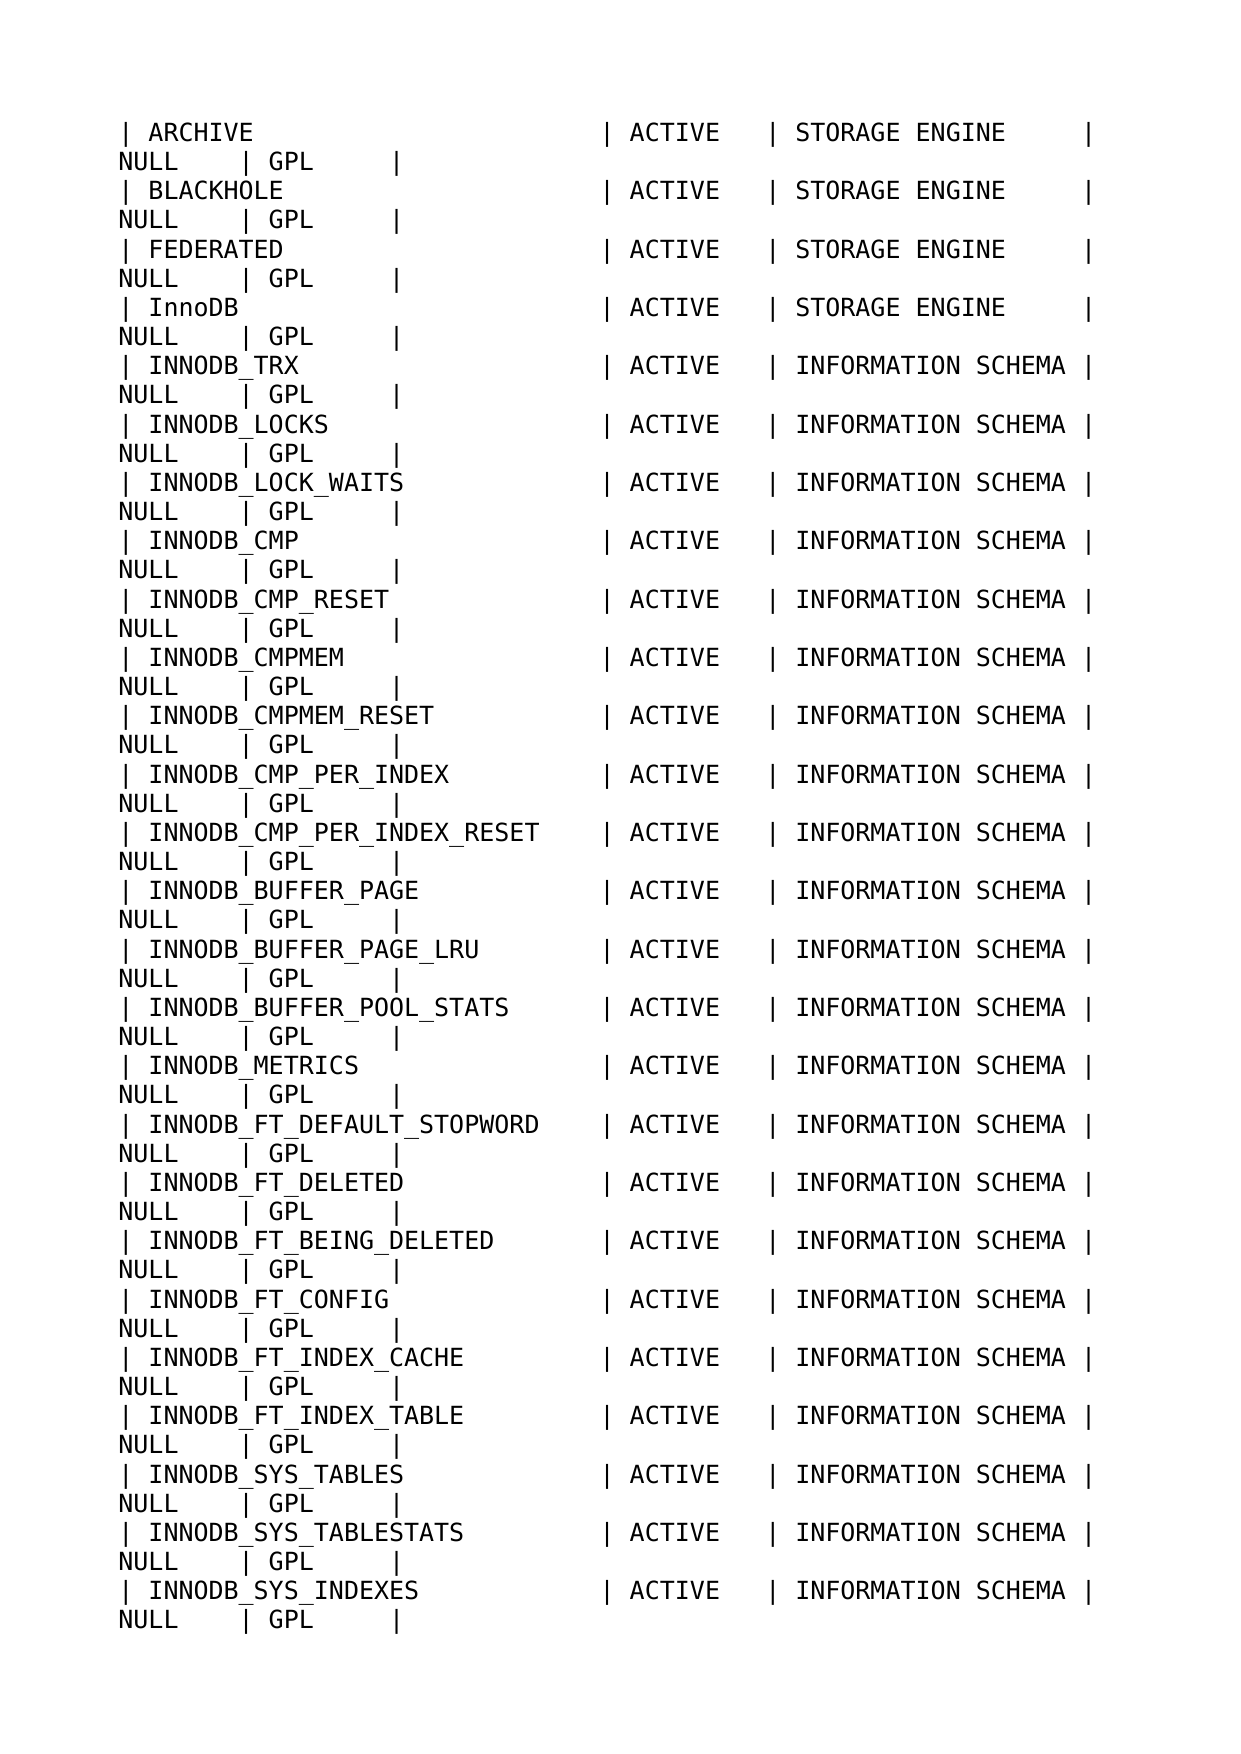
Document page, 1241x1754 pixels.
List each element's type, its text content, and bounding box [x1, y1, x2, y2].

text | ARCHIVE | ACTIVE | STORAGE ENGINE | NULL | GPL | | BLACKHOLE | ACTIVE | STORAGE ENGINE | NULL | GPL | | FEDERATED | ACTIVE | STORAGE ENGINE | NULL | GPL | | InnoDB | ACTIVE | STORAGE ENGINE | NULL | GPL | | INNODB_TRX | ACTIVE | INFORMATION SCHEMA | NULL | GPL | | INNODB_LOCKS | ACTIVE | INFORMATION SCHEMA | NULL | GPL | | INNODB_LOCK_WAITS | ACTIVE | INFORMATION SCHEMA | NULL | GPL | | INNODB_CMP | ACTIVE | INFORMATION SCHEMA | NULL | GPL | | INNODB_CMP_RESET | ACTIVE | INFORMATION SCHEMA | NULL | GPL | | INNODB_CMPMEM | ACTIVE | INFORMATION SCHEMA | NULL | GPL | | INNODB_CMPMEM_RESET | ACTIVE | INFORMATION SCHEMA | NULL | GPL | | INNODB_CMP_PER_INDEX | ACTIVE | INFORMATION SCHEMA | NULL | GPL | | INNODB_CMP_PER_INDEX_RESET | ACTIVE | INFORMATION SCHEMA | NULL | GPL | | INNODB_BUFFER_PAGE | ACTIVE | INFORMATION SCHEMA | NULL | GPL | | INNODB_BUFFER_PAGE_LRU | ACTIVE | INFORMATION SCHEMA | NULL | GPL | | INNODB_BUFFER_POOL_STATS | ACTIVE | INFORMATION SCHEMA | NULL | GPL | | INNODB_METRICS | ACTIVE | INFORMATION SCHEMA | NULL | GPL | | INNODB_FT_DEFAULT_STOPWORD | ACTIVE | INFORMATION SCHEMA | NULL | GPL | | INNODB_FT_DELETED | ACTIVE | INFORMATION SCHEMA | NULL | GPL | | INNODB_FT_BEING_DELETED | ACTIVE | INFORMATION SCHEMA | NULL | GPL | | INNODB_FT_CONFIG | ACTIVE | INFORMATION SCHEMA | NULL | GPL | | INNODB_FT_INDEX_CACHE | ACTIVE | INFORMATION SCHEMA | NULL | GPL | | INNODB_FT_INDEX_TABLE | ACTIVE | INFORMATION SCHEMA | NULL | GPL | | INNODB_SYS_TABLES | ACTIVE | INFORMATION SCHEMA | NULL | GPL | | INNODB_SYS_TABLESTATS | ACTIVE | INFORMATION SCHEMA | NULL | GPL | | INNODB_SYS_INDEXES | ACTIVE | INFORMATION SCHEMA | NULL | GPL | [118, 118, 1122, 1635]
